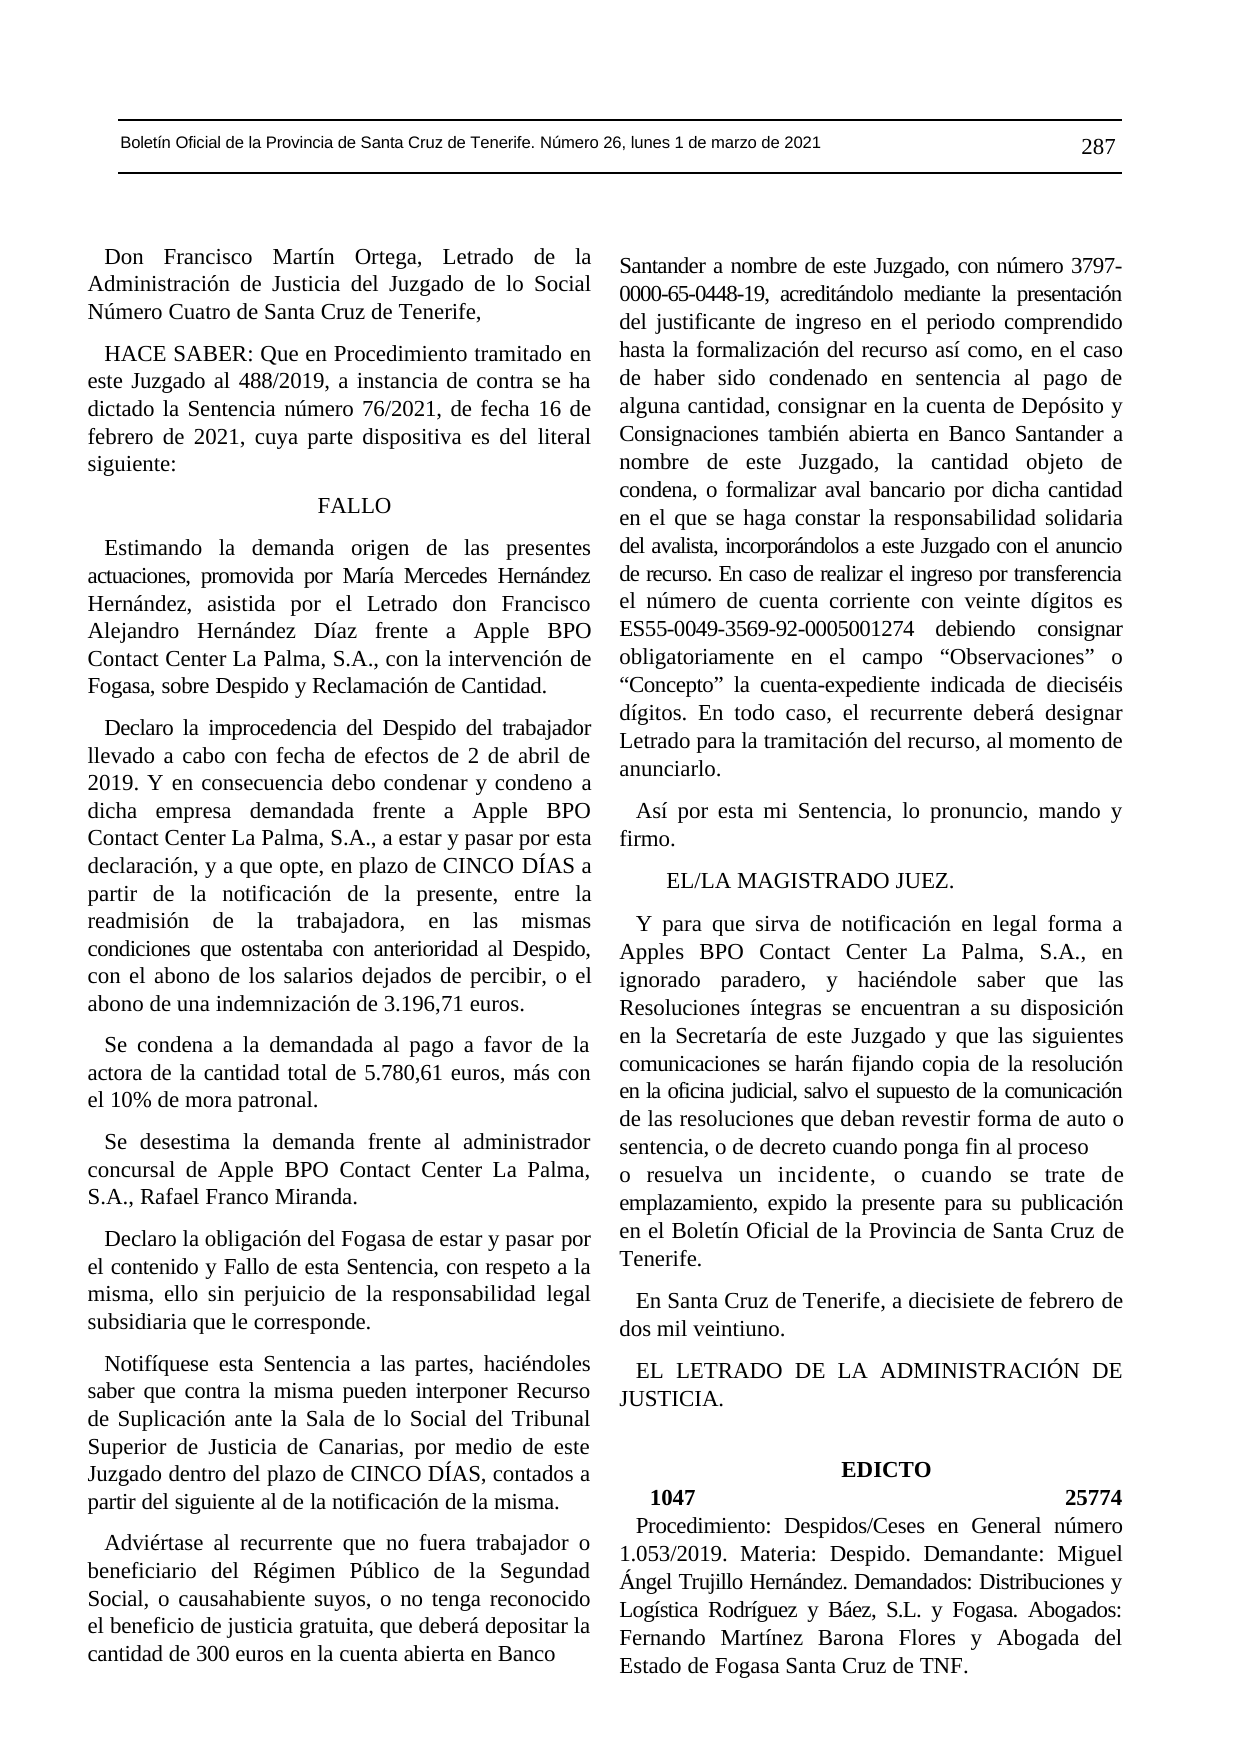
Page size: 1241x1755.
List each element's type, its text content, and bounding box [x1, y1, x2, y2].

text Don Francisco Martín Ortega, Letrado de la Administración de Justicia del Juzgado de lo Social Número Cuatro de Santa Cruz de Tenerife, [87, 243, 592, 324]
text 1047 25774 [649, 1484, 1157, 1511]
text Se condena a la demandada al pago a favor de la actora de la cantidad total de 5.780,61 euros, más con el 10% de mora patronal. [87, 1031, 591, 1113]
text HACE SABER: Que en Procedimiento tramitado en este Juzgado al 488/2019, a instancia de contra se ha dictado la Sentencia número 76/2021, de fecha 16 de febrero de 2021, cuya parte dispositiva es del literal siguiente: [87, 340, 591, 477]
text Notifíquese esta Sentencia a las partes, haciéndoles saber que contra la misma pueden interponer Recurso de Suplicación ante la Sala de lo Social del Tribunal Superior de Justicia de Canarias, por medio de este Juzgado dentro del plazo de CINCO DÍAS, contados a partir del siguiente al de la notificación de la misma. [87, 1350, 591, 1514]
text FALLO [200, 492, 508, 518]
text Adviértase al recurrente que no fuera trabajador o beneficiario del Régimen Público de la Segundad Social, o causahabiente suyos, o no tenga reconocido el beneficio de justicia gratuita, que deberá depositar la cantidad de 300 euros en la cuenta abierta en Banco [87, 1529, 591, 1666]
text o resuelva un incidente, o cuando se trate de emplazamiento, expido la presente para su publicación en el Boletín Oficial de la Provincia de Santa Cruz de Tenerife. [619, 1161, 1124, 1271]
text Santander a nombre de este Juzgado, con número 3797- 0000-65-0448-19, acreditándolo mediante la presentación del justificante de ingreso en el periodo comprendido hasta la formalización del recurso así como, en el caso de haber sido condenado en sentencia al pago de alguna cantidad, consignar en la cuenta de Depósito y Consignaciones también abierta en Banco Santander a nombre de este Juzgado, la cantidad objeto de condena, o formalizar aval bancario por dicha cantidad en el que se haga constar la responsabilidad solidaria del avalista, incorporándolos a este Juzgado con el anuncio de recurso. En caso de realizar el ingreso por transferencia el número de cuenta corriente con veinte dígitos es ES55-0049-3569-92-0005001274 debiendo consignar obligatoriamente en el campo “Observaciones” o “Concepto” la cuenta-expediente indicada de dieciséis dígitos. En todo caso, el recurrente deberá designar Letrado para la tramitación del recurso, al momento de anunciarlo. [619, 252, 1123, 781]
text Se desestima la demanda frente al administrador concursal de Apple BPO Contact Center La Palma, S.A., Rafael Franco Miranda. [87, 1128, 591, 1210]
text Estimando la demanda origen de las presentes actuaciones, promovida por María Mercedes Hernández Hernández, asistida por el Letrado don Francisco Alejandro Hernández Díaz frente a Apple BPO Contact Center La Palma, S.A., con la intervención de Fogasa, sobre Despido y Reclamación de Cantidad. [87, 534, 592, 699]
text EL/LA MAGISTRADO JUEZ. [666, 867, 1157, 894]
text En Santa Cruz de Tenerife, a diecisiete de febrero de dos mil veintiuno. [619, 1287, 1123, 1342]
text Declaro la obligación del Fogasa de estar y pasar por el contenido y Fallo de esta Sentencia, con respeto a la misma, ello sin perjuicio de la responsabilidad legal subsidiaria que le corresponde. [87, 1225, 591, 1334]
text Así por esta mi Sentencia, lo pronuncio, mando y firmo. [619, 797, 1123, 851]
text EL LETRADO DE LA ADMINISTRACIÓN DE JUSTICIA. [619, 1358, 1123, 1412]
text EDICTO [839, 1456, 934, 1483]
text Declaro la improcedencia del Despido del trabajador llevado a cabo con fecha de efectos de 2 de abril de 2019. Y en consecuencia debo condenar y condeno a dicha empresa demandada frente a Apple BPO Contact Center La Palma, S.A., a estar y pasar por esta declaración, y a que opte, en plazo de CINCO DÍAS a partir de la notificación de la presente, entre la readmisión de la trabajadora, en las mismas condiciones que ostentaba con anterioridad al Despido, con el abono de los salarios dejados de percibir, o el abono de una indemnización de 3.196,71 euros. [87, 714, 592, 1016]
text Procedimiento: Despidos/Ceses en General número 1.053/2019. Materia: Despido. Demandante: Miguel Ángel Trujillo Hernández. Demandados: Distribuciones y Logística Rodríguez y Báez, S.L. y Fogasa. Abogados: Fernando Martínez Barona Flores y Abogada del Estado de Fogasa Santa Cruz de TNF. [619, 1513, 1123, 1678]
text Y para que sirva de notificación en legal forma a Apples BPO Contact Center La Palma, S.A., en ignorado paradero, y haciéndole saber que las Resoluciones íntegras se encuentran a su disposición en la Secretaría de este Juzgado y que las siguientes comunicaciones se harán fijando copia de la resolución en la oficina judicial, salvo el supuesto de la comunicación de las resoluciones que deban revestir forma de auto o sentencia, o de decreto cuando ponga fin al proceso [619, 910, 1124, 1160]
